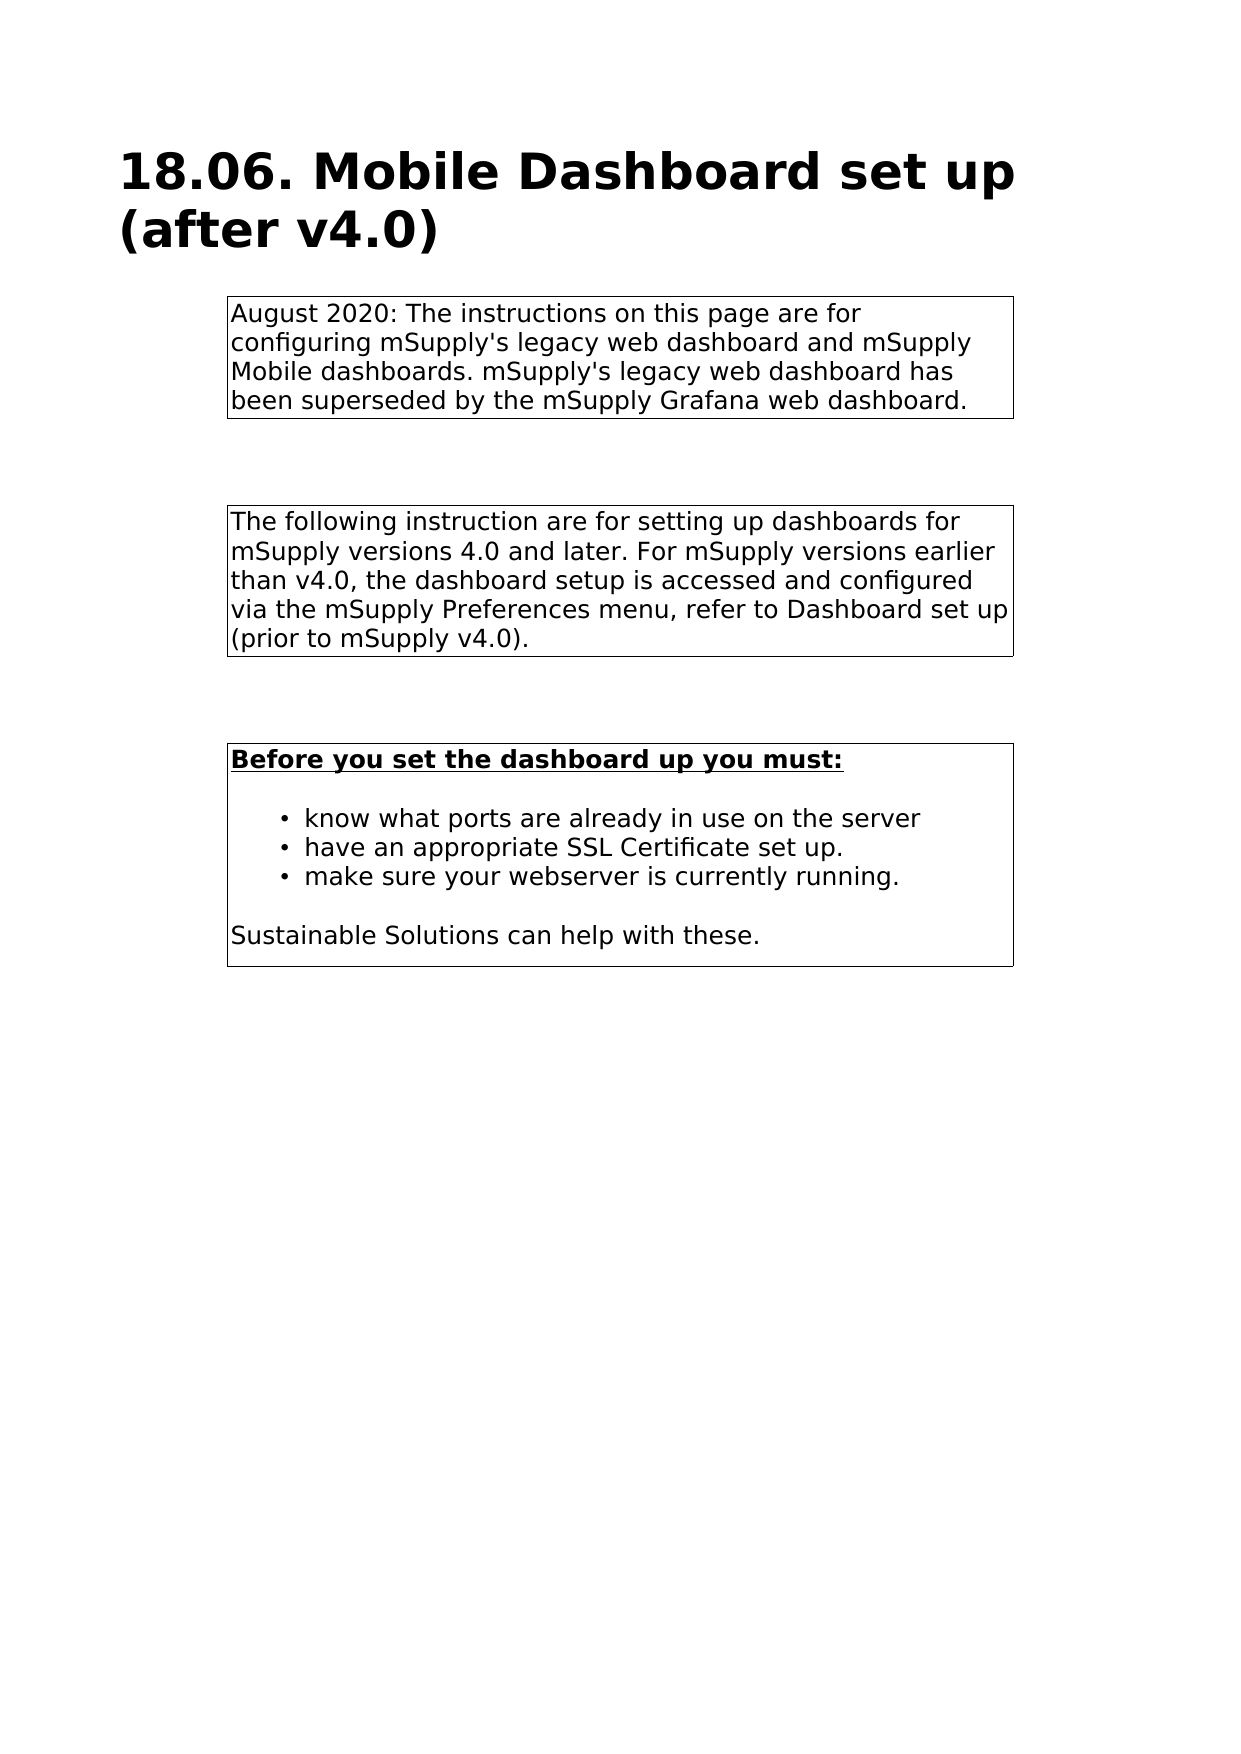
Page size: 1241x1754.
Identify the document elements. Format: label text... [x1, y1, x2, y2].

table_header August 2020: The instructions on this page are for configuring mSupply's legacy web dashboard and mSupply Mobile dashboards. mSupply's legacy web dashboard has been superseded by the mSupply Grafana web dashboard. [228, 297, 1013, 418]
table_header The following instruction are for setting up dashboards for mSupply versions 4.0 and later. For mSupply versions earlier than v4.0, the dashboard setup is accessed and configured via the mSupply Preferences menu, refer to Dashboard set up (prior to mSupply v4.0). [228, 506, 1013, 656]
subtitle 18.06. Mobile Dashboard set up (after v4.0) [118, 143, 1122, 259]
table_header Before you set the dashboard up you must: know what ports are already in use on the server have an appropriate SSL Certificate set up. make sure your webserver is currently running. Sustainable Solutions can help with these. [228, 744, 1013, 966]
